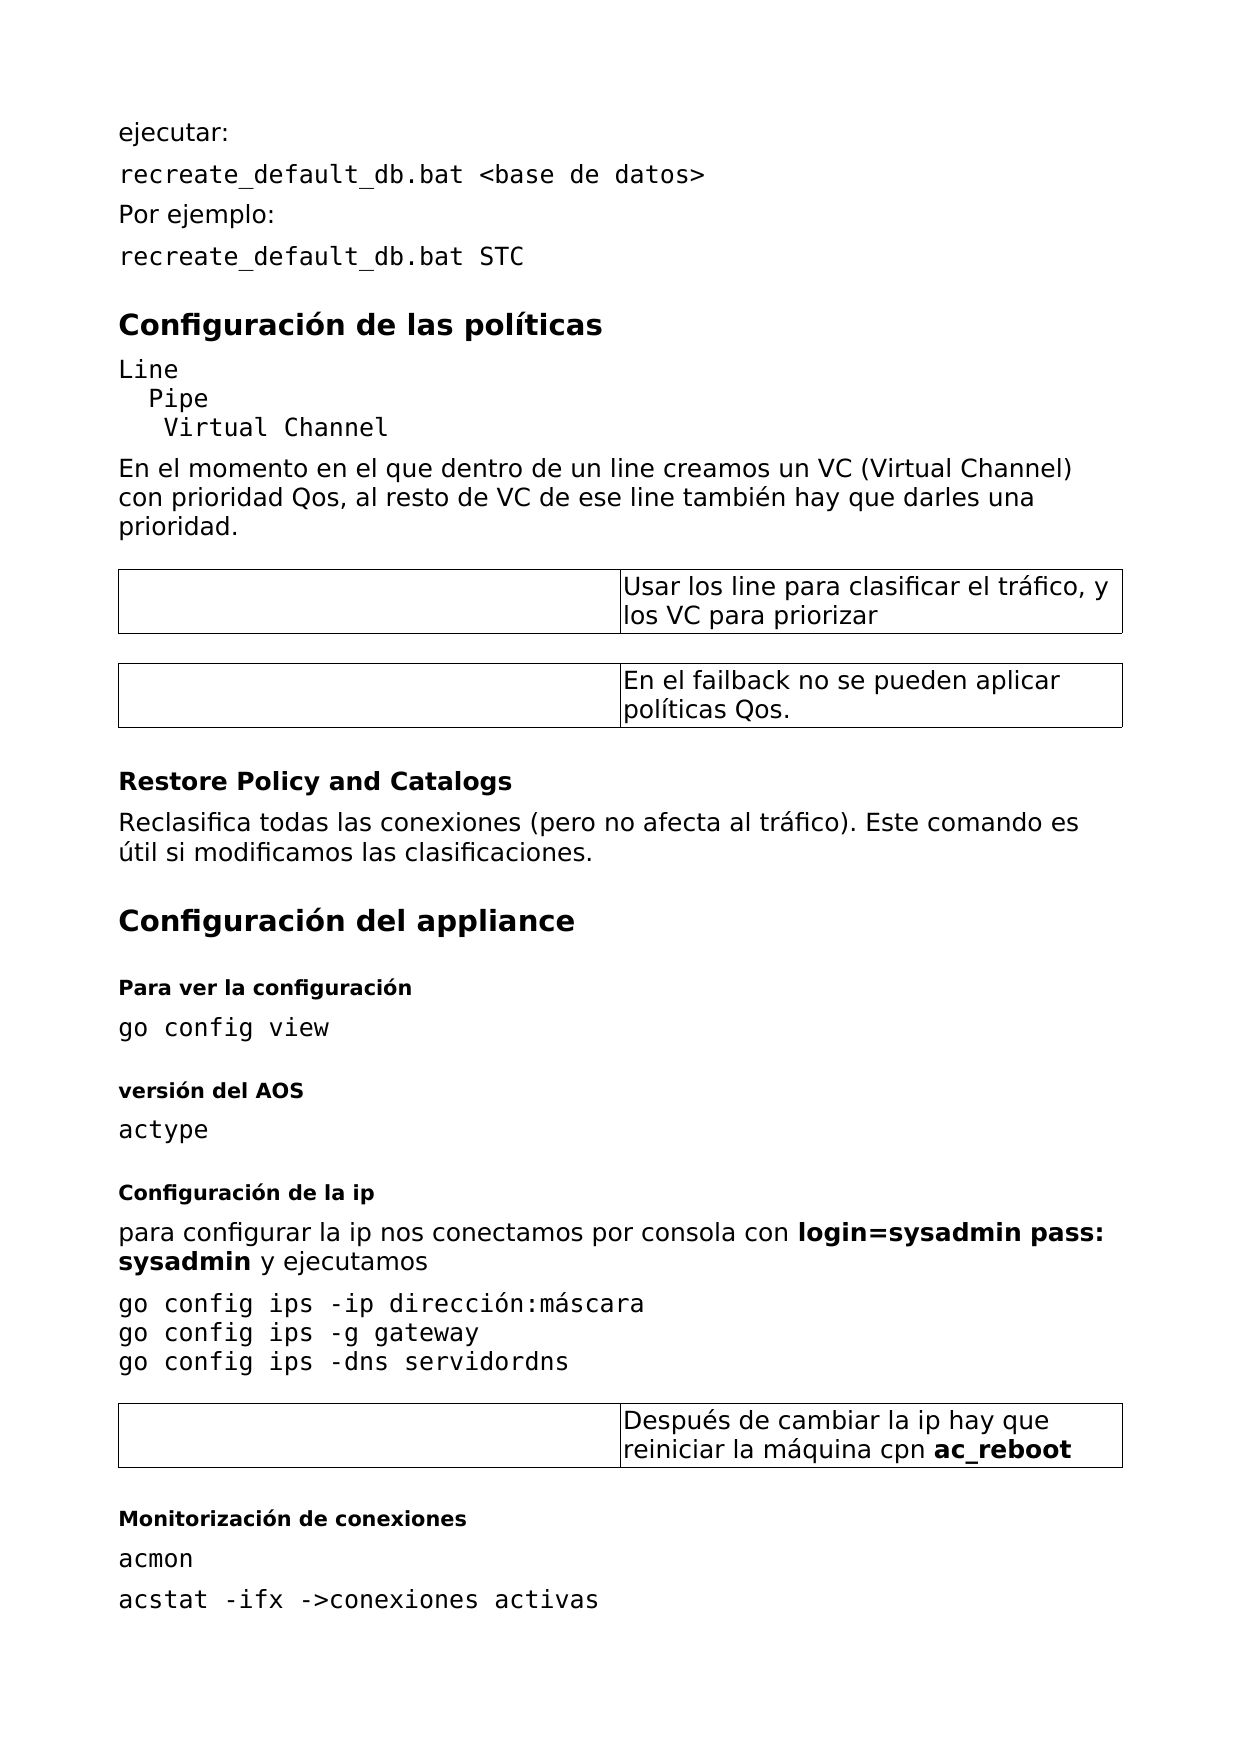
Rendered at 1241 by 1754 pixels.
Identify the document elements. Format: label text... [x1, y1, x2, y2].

text actype [118, 1115, 1122, 1144]
text Reclasifica todas las conexiones (pero no afecta al tráfico). Este comando es útil si modificamos las clasificaciones. [118, 809, 1122, 867]
text ejecutar: [118, 118, 1122, 147]
table_header En el failback no se pueden aplicar políticas Qos. [621, 664, 1122, 727]
text acstat -ifx ->conexiones activas [118, 1585, 1122, 1614]
subtitle versión del AOS [118, 1079, 1122, 1103]
subtitle Para ver la configuración [118, 976, 1122, 1000]
text recreate_default_db.bat <base de datos> [118, 160, 1122, 189]
text para configurar la ip nos conectamos por consola con login=sysadmin pass: sysadmin y ejecutamos [118, 1218, 1122, 1276]
subtitle Monitorización de conexiones [118, 1507, 1122, 1531]
subtitle Configuración de las políticas [118, 308, 1122, 342]
table_header [119, 570, 620, 633]
subtitle Configuración del appliance [118, 904, 1122, 938]
text Por ejemplo: [118, 201, 1122, 230]
text go config view [118, 1013, 1122, 1042]
subtitle Restore Policy and Catalogs [118, 767, 1122, 796]
subtitle Configuración de la ip [118, 1181, 1122, 1206]
table_header [119, 664, 620, 727]
text recreate_default_db.bat STC [118, 242, 1122, 272]
text Line Pipe Virtual Channel [118, 355, 1122, 442]
table_header Después de cambiar la ip hay que reiniciar la máquina cpn ac_reboot [621, 1404, 1122, 1467]
text acmon [118, 1544, 1122, 1573]
table_header Usar los line para clasificar el tráfico, y los VC para priorizar [621, 570, 1122, 633]
text En el momento en el que dentro de un line creamos un VC (Virtual Channel) con prioridad Qos, al resto de VC de ese line también hay que darles una prioridad. [118, 454, 1122, 542]
table_header [119, 1404, 620, 1467]
text go config ips -ip dirección:máscara go config ips -g gateway go config ips -dns servidordns [118, 1289, 1122, 1376]
